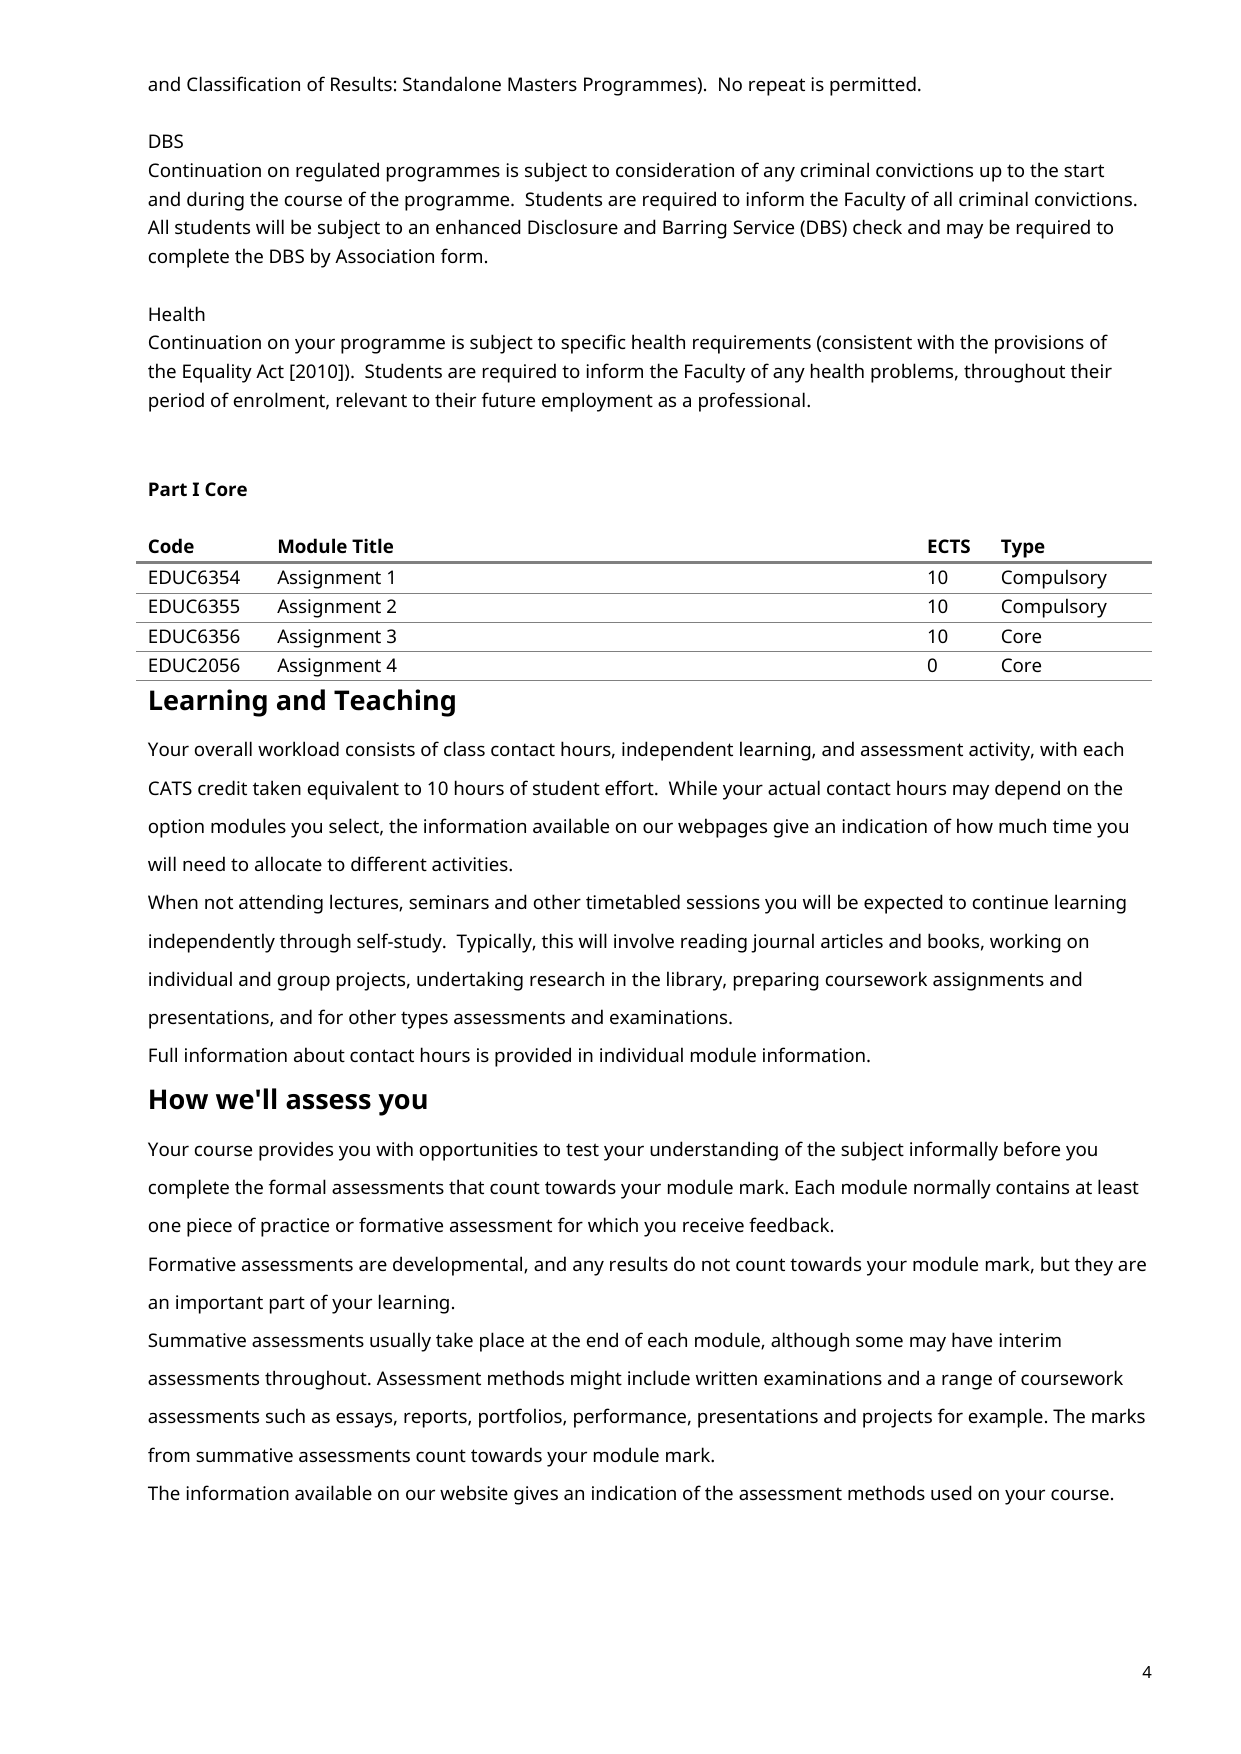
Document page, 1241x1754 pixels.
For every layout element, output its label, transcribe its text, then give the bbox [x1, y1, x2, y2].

text Full information about contact hours is provided in individual module information. [148, 1043, 1152, 1068]
table_cell 10 [916, 594, 989, 622]
table_cell Assignment 1 [266, 564, 916, 593]
table_cell EDUC6355 [136, 594, 266, 622]
table_cell Code [136, 533, 266, 561]
table_cell EDUC6354 [136, 564, 266, 593]
text Summative assessments usually take place at the end of each module, although some may have interim assessments throughout. Assessment methods might include written examinations and a range of coursework assessments such as essays, reports, portfolios, performance, presentations and projects for example. The marks from summative assessments count towards your module mark. [148, 1327, 1152, 1467]
text The information available on our website gives an indication of the assessment methods used on your course. [148, 1480, 1152, 1506]
text When not attending lectures, seminars and other timetabled sessions you will be expected to continue learning independently through self-study. Typically, this will involve reading journal articles and books, working on individual and group projects, undertaking research in the library, preparing coursework assignments and presentations, and for other types assessments and examinations. [148, 890, 1152, 1030]
table_cell Compulsory [989, 564, 1152, 593]
table_cell 10 [916, 623, 989, 651]
table_cell Type [989, 533, 1152, 561]
table_cell Assignment 3 [266, 623, 916, 651]
table_cell Part I Core [136, 447, 1152, 533]
table_cell 10 [916, 564, 989, 593]
table_cell EDUC2056 [136, 652, 266, 680]
table_cell Core [989, 623, 1152, 651]
text Your course provides you with opportunities to test your understanding of the subject informally before you complete the formal assessments that count towards your module mark. Each module normally contains at least one piece of practice or formative assessment for which you receive feedback. [148, 1136, 1152, 1238]
table_cell Core [989, 652, 1152, 680]
text Your overall workload consists of class contact hours, independent learning, and assessment activity, with each CATS credit taken equivalent to 10 hours of student effort. While your actual contact hours may depend on the option modules you select, the information available on our webpages give an indication of how much time you will need to allocate to different activities. [148, 737, 1152, 877]
table_cell Assignment 4 [266, 652, 916, 680]
table_cell Compulsory [989, 594, 1152, 622]
subtitle How we'll assess you [148, 1081, 1152, 1118]
text Formative assessments are developmental, and any results do not count towards your module mark, but they are an important part of your learning. [148, 1251, 1152, 1314]
table_cell 0 [916, 652, 989, 680]
table_header and Classification of Results: Standalone Masters Programmes). No repeat is permitted. DBS Continuation on regulated programmes is subject to consideration of any criminal convictions up to the start and during the course of the programme. Students are required to inform the Faculty of all criminal convictions. All students will be subject to an enhanced Disclosure and Barring Service (DBS) check and may be required to complete the DBS by Association form. Health Continuation on your programme is subject to specific health requirements (consistent with the provisions of the Equality Act [2010]). Students are required to inform the Faculty of any health problems, throughout their period of enrolment, relevant to their future employment as a professional. [136, 71, 1152, 447]
table_cell EDUC6356 [136, 623, 266, 651]
table_cell Assignment 2 [266, 594, 916, 622]
table_cell Module Title [266, 533, 916, 561]
subtitle Learning and Teaching [148, 681, 1152, 718]
table_cell ECTS [916, 533, 989, 561]
